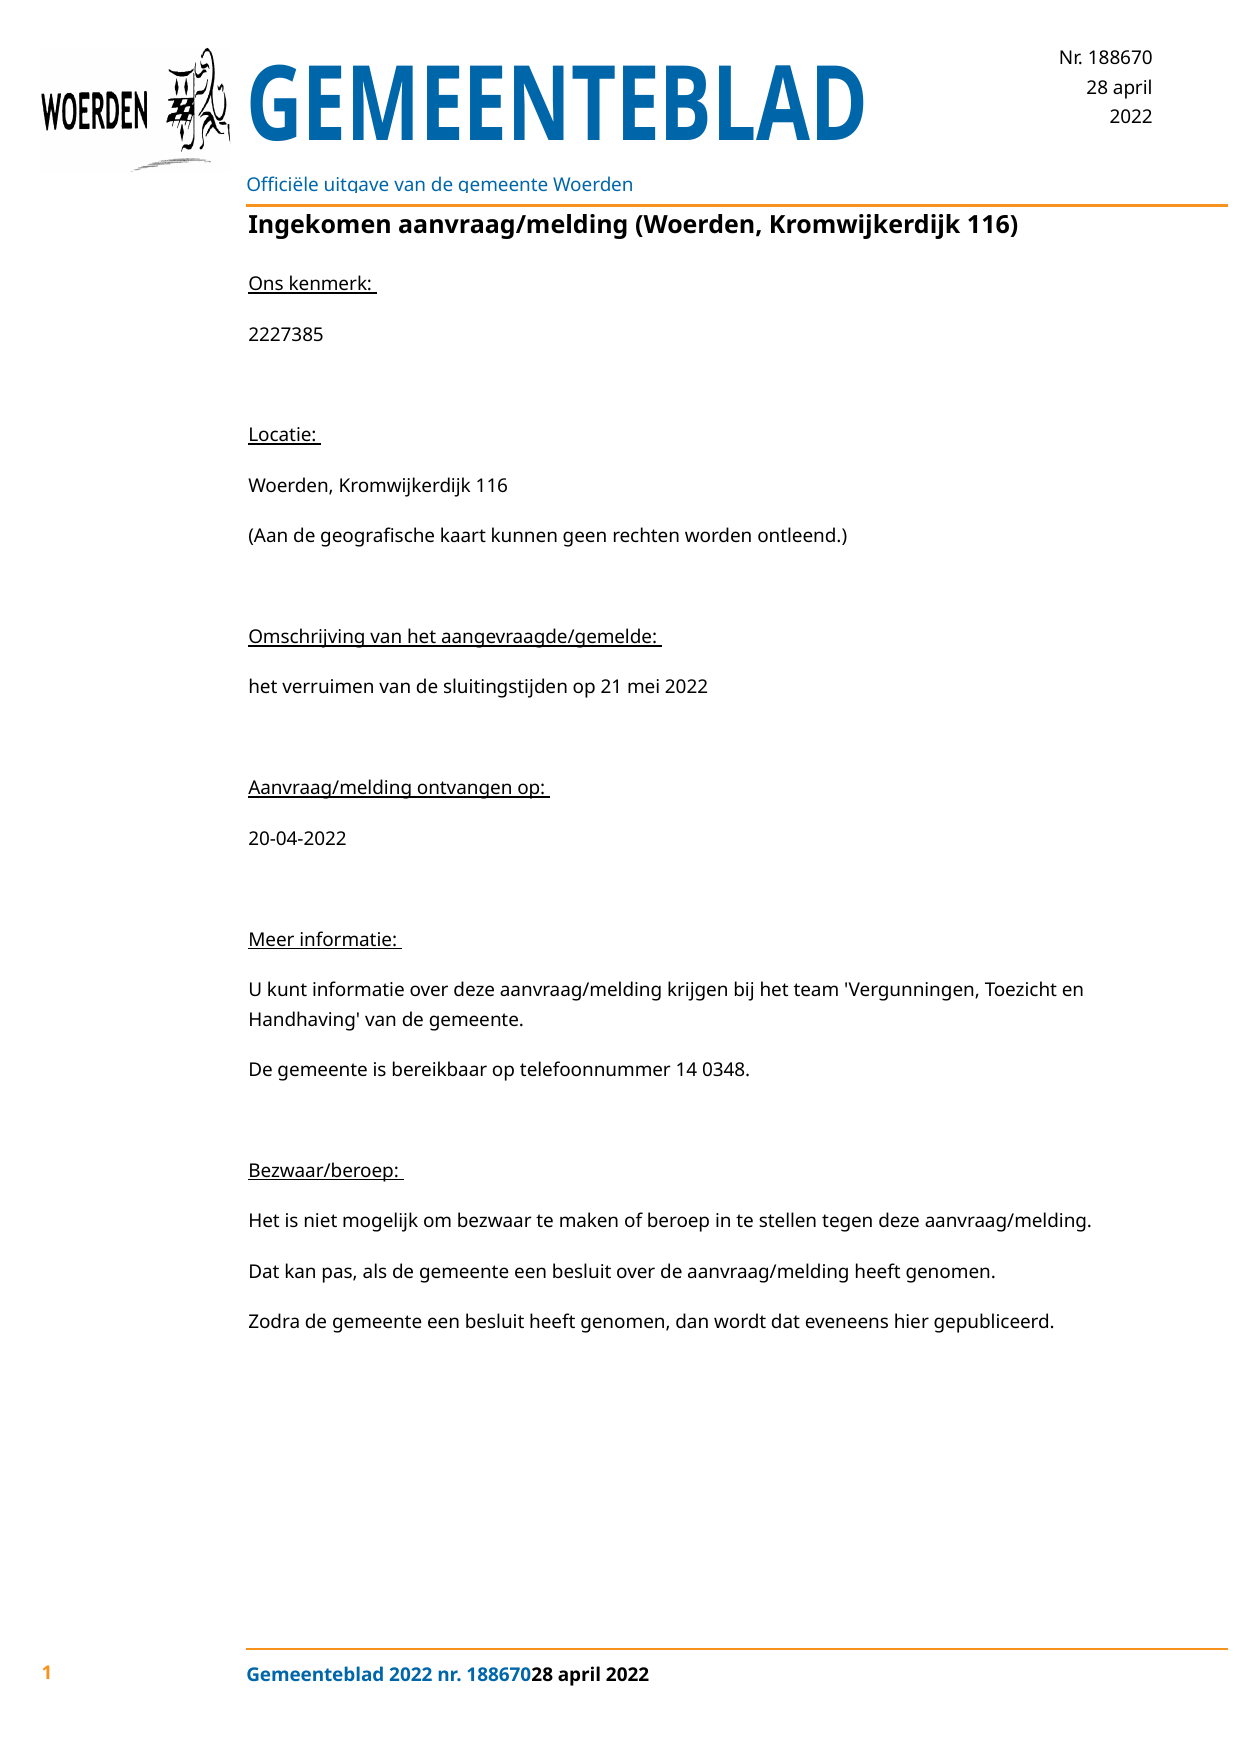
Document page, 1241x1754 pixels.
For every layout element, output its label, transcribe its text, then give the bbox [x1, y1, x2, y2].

text De gemeente is bereikbaar op telefoonnummer 14 0348. [248, 1056, 1152, 1082]
text 2227385 [248, 321, 1152, 346]
text Bezwaar/beroep: [248, 1157, 1152, 1183]
text Dat kan pas, als de gemeente een besluit over de aanvraag/melding heeft genomen. [248, 1258, 1152, 1283]
text Zodra de gemeente een besluit heeft genomen, dan wordt dat eveneens hier gepubliceerd. [248, 1308, 1152, 1334]
text 20-04-2022 [248, 825, 1152, 851]
text (Aan de geografische kaart kunnen geen rechten worden ontleend.) [248, 522, 1152, 548]
text het verruimen van de sluitingstijden op 21 mei 2022 [248, 674, 1152, 699]
text Ons kenmerk: [248, 270, 1152, 296]
text Ingekomen aanvraag/melding (Woerden, Kromwijkerdijk 116) [248, 207, 1152, 241]
text Het is niet mogelijk om bezwaar te maken of beroep in te stellen tegen deze aanvraag/melding. [248, 1207, 1152, 1233]
text Locatie: [248, 422, 1152, 447]
text Aanvraag/melding ontvangen op: [248, 774, 1152, 800]
picture [41, 47, 231, 172]
text U kunt informatie over deze aanvraag/melding krijgen bij het team 'Vergunningen, Toezicht en Handhaving' van de gemeente. [248, 976, 1152, 1031]
text Meer informatie: [248, 926, 1152, 951]
text Omschrijving van het aangevraagde/gemelde: [248, 623, 1152, 649]
text Woerden, Kromwijkerdijk 116 [248, 472, 1152, 498]
